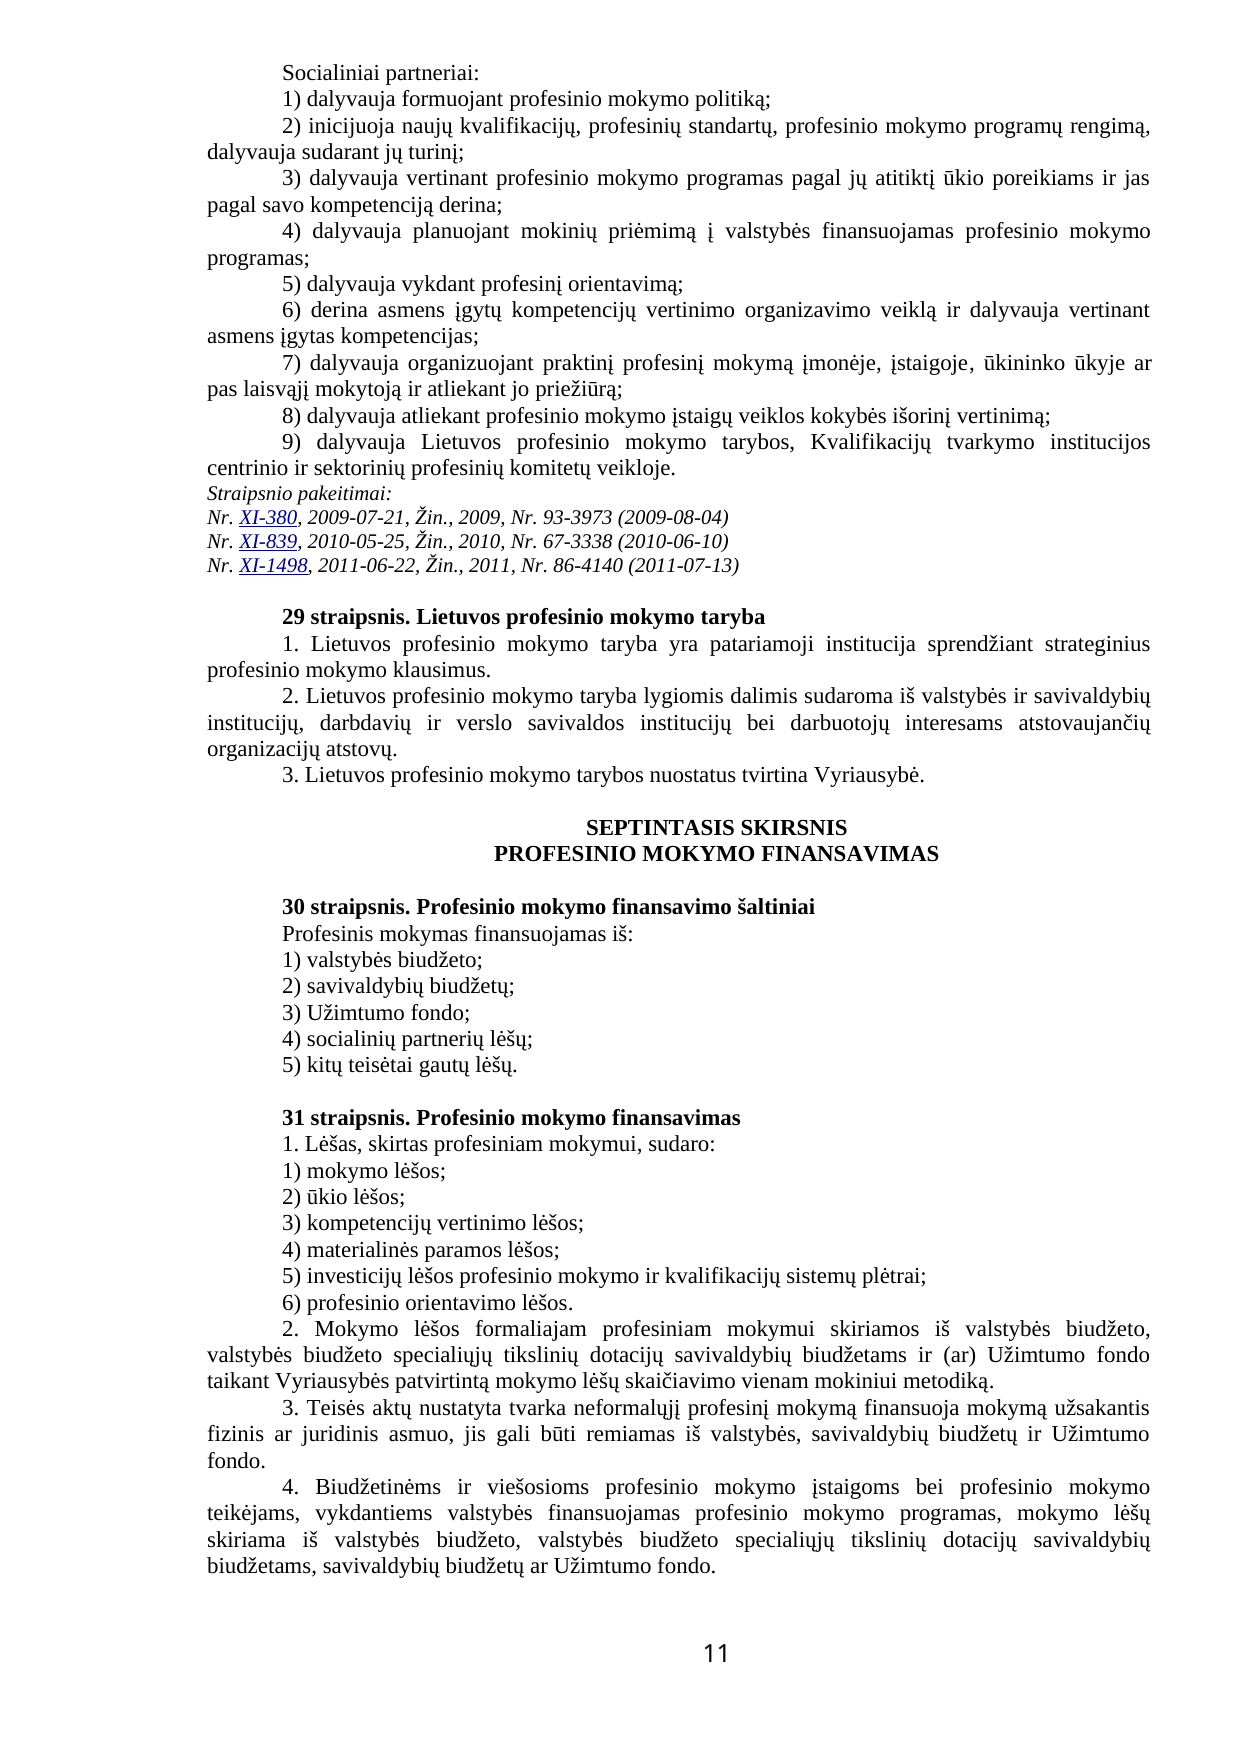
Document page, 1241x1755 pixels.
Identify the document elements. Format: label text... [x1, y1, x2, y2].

text Nr. XI-839, 2010-05-25, Žin., 2010, Nr. 67-3338 (2010-06-10) [207, 529, 1152, 553]
text 3. Teisės aktų nustatyta tvarka neformalųjį profesinį mokymą finansuoja mokymą užsakantis fizinis ar juridinis asmuo, jis gali būti remiamas iš valstybės, savivaldybių biudžetų ir Užimtumo fondo. [207, 1394, 1152, 1473]
text 2. Mokymo lėšos formaliajam profesiniam mokymui skiriamos iš valstybės biudžeto, valstybės biudžeto specialiųjų tikslinių dotacijų savivaldybių biudžetams ir (ar) Užimtumo fondo taikant Vyriausybės patvirtintą mokymo lėšų skaičiavimo vienam mokiniui metodiką. [207, 1315, 1152, 1394]
text Socialiniai partneriai: [207, 59, 1152, 85]
text PROFESINIO MOKYMO FINANSAVIMAS [207, 841, 1152, 867]
text 2) inicijuoja naujų kvalifikacijų, profesinių standartų, profesinio mokymo programų rengimą, dalyvauja sudarant jų turinį; [207, 112, 1152, 164]
text Straipsnio pakeitimai: [207, 481, 1152, 505]
text 6) profesinio orientavimo lėšos. [207, 1288, 1152, 1315]
text 2) savivaldybių biudžetų; [207, 972, 1152, 999]
text 3. Lietuvos profesinio mokymo tarybos nuostatus tvirtina Vyriausybė. [207, 761, 1152, 788]
text 5) investicijų lėšos profesinio mokymo ir kvalifikacijų sistemų plėtrai; [207, 1262, 1152, 1288]
text 3) dalyvauja vertinant profesinio mokymo programas pagal jų atitiktį ūkio poreikiams ir jas pagal savo kompetenciją derina; [207, 164, 1152, 217]
text 1) dalyvauja formuojant profesinio mokymo politiką; [207, 85, 1152, 112]
text 2. Lietuvos profesinio mokymo taryba lygiomis dalimis sudaroma iš valstybės ir savivaldybių institucijų, darbdavių ir verslo savivaldos institucijų bei darbuotojų interesams atstovaujančių organizacijų atstovų. [207, 682, 1152, 761]
text 3) Užimtumo fondo; [207, 999, 1152, 1025]
text 1. Lietuvos profesinio mokymo taryba yra patariamoji institucija sprendžiant strateginius profesinio mokymo klausimus. [207, 630, 1152, 682]
text 1) valstybės biudžeto; [207, 946, 1152, 972]
text 7) dalyvauja organizuojant praktinį profesinį mokymą įmonėje, įstaigoje, ūkininko ūkyje ar pas laisvąjį mokytoją ir atliekant jo priežiūrą; [207, 349, 1152, 402]
text 6) derina asmens įgytų kompetencijų vertinimo organizavimo veiklą ir dalyvauja vertinant asmens įgytas kompetencijas; [207, 296, 1152, 349]
text 4) socialinių partnerių lėšų; [207, 1025, 1152, 1051]
text Nr. XI-380, 2009-07-21, Žin., 2009, Nr. 93-3973 (2009-08-04) [207, 505, 1152, 529]
text 5) kitų teisėtai gautų lėšų. [207, 1051, 1152, 1078]
text 1) mokymo lėšos; [207, 1157, 1152, 1183]
text 4) dalyvauja planuojant mokinių priėmimą į valstybės finansuojamas profesinio mokymo programas; [207, 217, 1152, 270]
text 5) dalyvauja vykdant profesinį orientavimą; [207, 270, 1152, 296]
text 31 straipsnis. Profesinio mokymo finansavimas [207, 1104, 1152, 1130]
text 3) kompetencijų vertinimo lėšos; [207, 1209, 1152, 1236]
text 2) ūkio lėšos; [207, 1183, 1152, 1209]
text 4. Biudžetinėms ir viešosioms profesinio mokymo įstaigoms bei profesinio mokymo teikėjams, vykdantiems valstybės finansuojamas profesinio mokymo programas, mokymo lėšų skiriama iš valstybės biudžeto, valstybės biudžeto specialiųjų tikslinių dotacijų savivaldybių biudžetams, savivaldybių biudžetų ar Užimtumo fondo. [207, 1473, 1152, 1578]
text 4) materialinės paramos lėšos; [207, 1236, 1152, 1262]
text 1. Lėšas, skirtas profesiniam mokymui, sudaro: [207, 1130, 1152, 1157]
text SEPTINTASIS SKIRSNIS [207, 814, 1152, 841]
text 9) dalyvauja Lietuvos profesinio mokymo tarybos, Kvalifikacijų tvarkymo institucijos centrinio ir sektorinių profesinių komitetų veikloje. [207, 428, 1152, 481]
text 29 straipsnis. Lietuvos profesinio mokymo taryba [207, 603, 1152, 630]
text 8) dalyvauja atliekant profesinio mokymo įstaigų veiklos kokybės išorinį vertinimą; [207, 402, 1152, 428]
text Profesinis mokymas finansuojamas iš: [207, 919, 1152, 946]
text 30 straipsnis. Profesinio mokymo finansavimo šaltiniai [207, 893, 1152, 919]
text Nr. XI-1498, 2011-06-22, Žin., 2011, Nr. 86-4140 (2011-07-13) [207, 553, 1152, 577]
